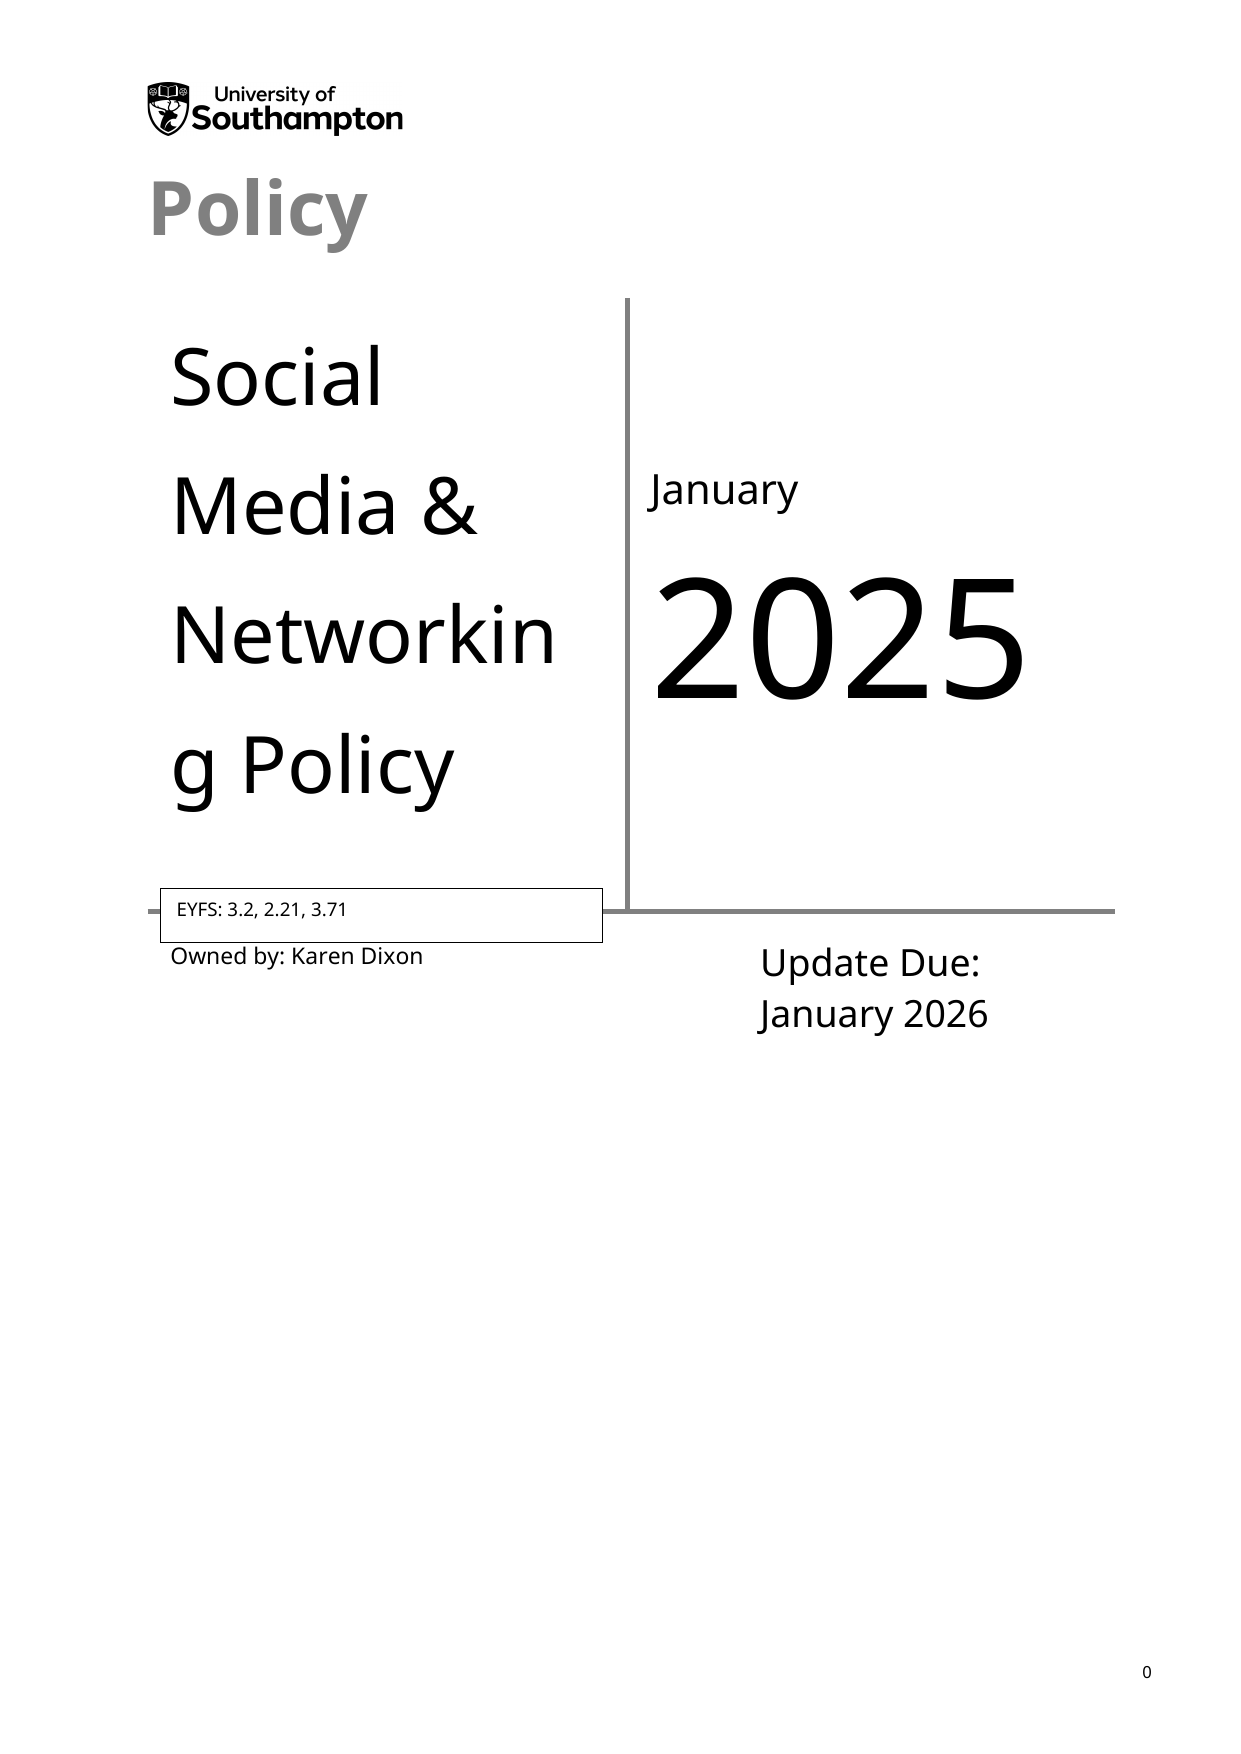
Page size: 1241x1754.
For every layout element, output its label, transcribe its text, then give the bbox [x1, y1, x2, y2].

table_cell Update Due: January 2026 [738, 914, 1115, 1061]
table_cell Owned by: Karen Dixon [148, 914, 737, 1061]
table_header Social Media & Networking Policy [161, 889, 602, 942]
table_header January 2025 [630, 298, 1115, 909]
table_header Social Media & Networking Policy [148, 298, 625, 909]
